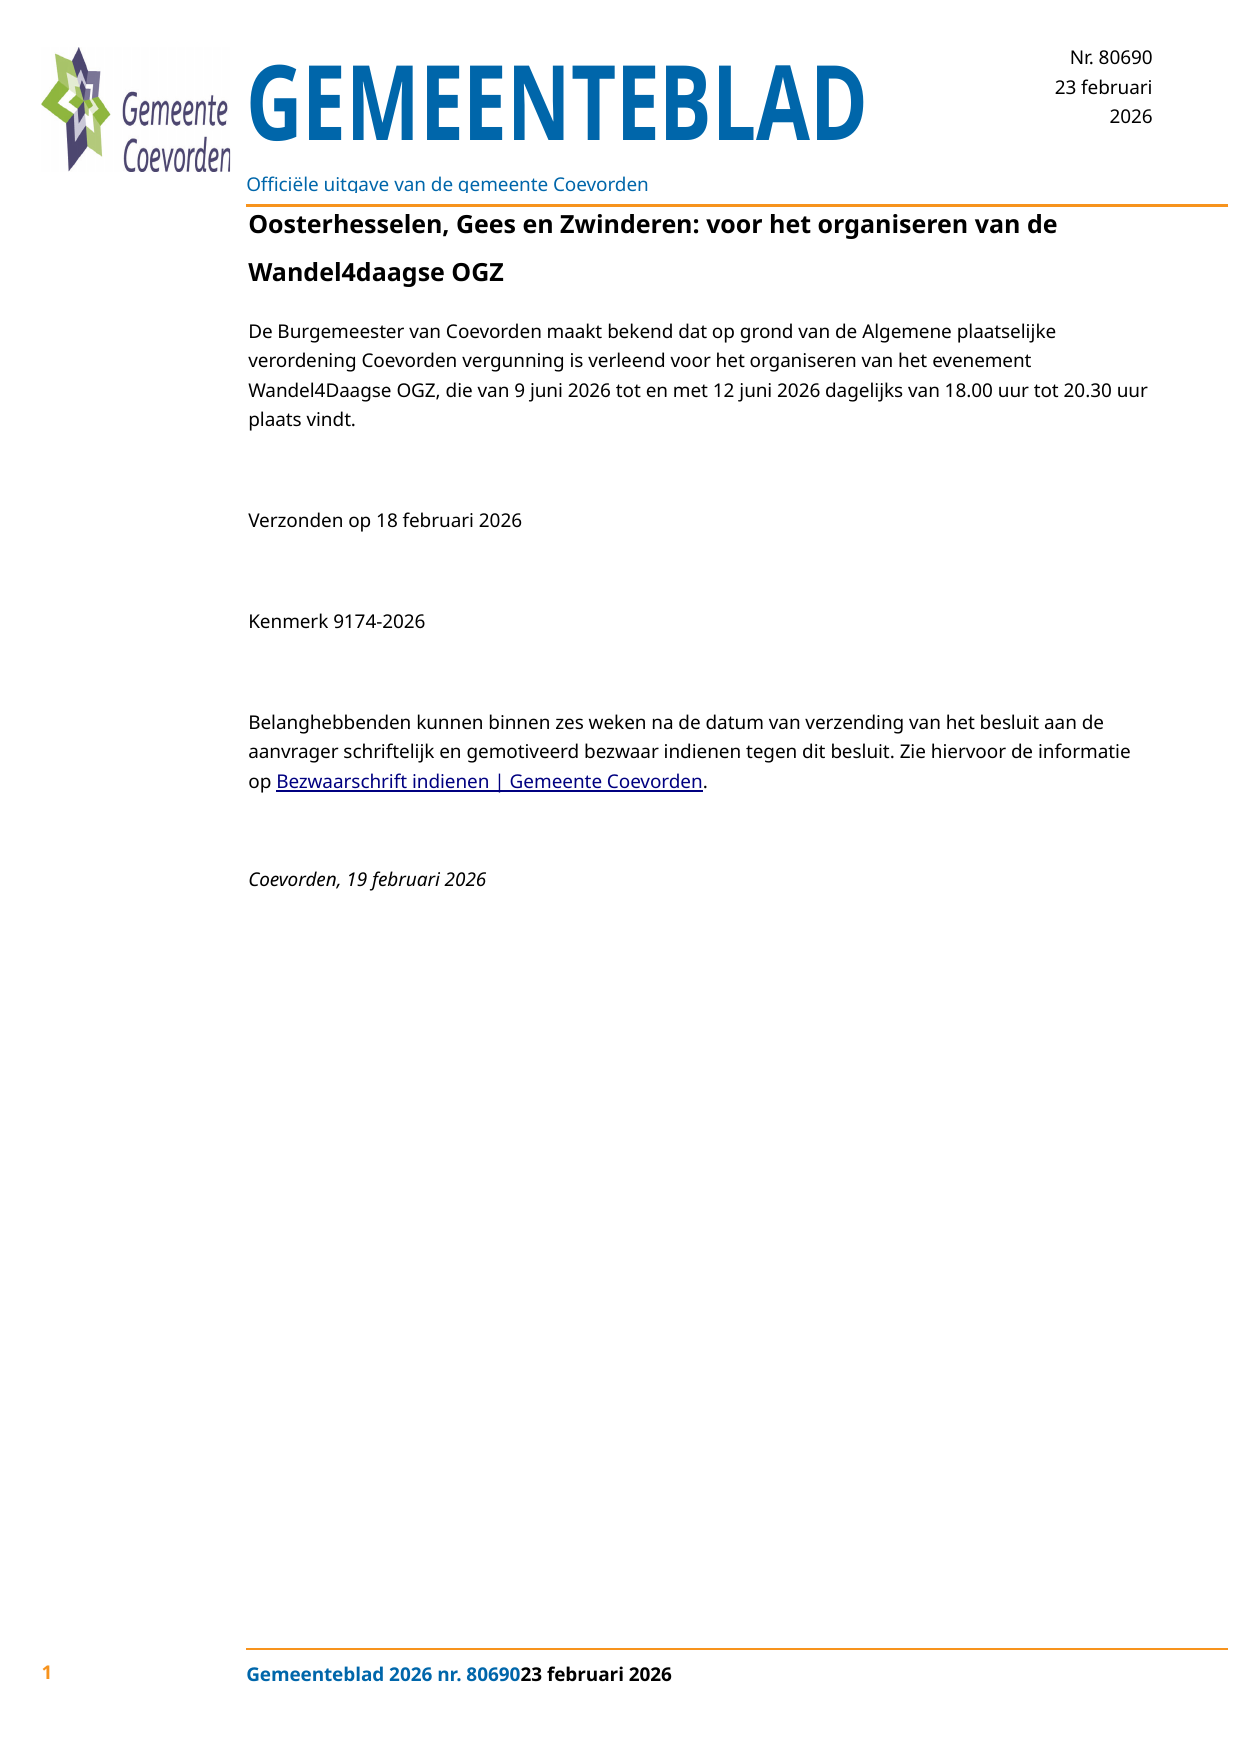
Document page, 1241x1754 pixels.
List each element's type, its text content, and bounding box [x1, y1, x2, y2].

text Verzonden op 18 februari 2026 [248, 507, 1152, 533]
picture [41, 47, 231, 172]
text Belanghebbenden kunnen binnen zes weken na de datum van verzending van het besluit aan de aanvrager schriftelijk en gemotiveerd bezwaar indienen tegen dit besluit. Zie hiervoor de informatie op Bezwaarschrift indienen | Gemeente Coevorden. [248, 709, 1152, 794]
text Coevorden, 19 februari 2026 [248, 867, 1152, 892]
text Oosterhesselen, Gees en Zwinderen: voor het organiseren van de Wandel4daagse OGZ [248, 207, 1152, 288]
text Kenmerk 9174-2026 [248, 608, 1152, 634]
text De Burgemeester van Coevorden maakt bekend dat op grond van de Algemene plaatselijke verordening Coevorden vergunning is verleend voor het organiseren van het evenement Wandel4Daagse OGZ, die van 9 juni 2026 tot en met 12 juni 2026 dagelijks van 18.00 uur tot 20.30 uur plaats vindt. [248, 318, 1152, 432]
